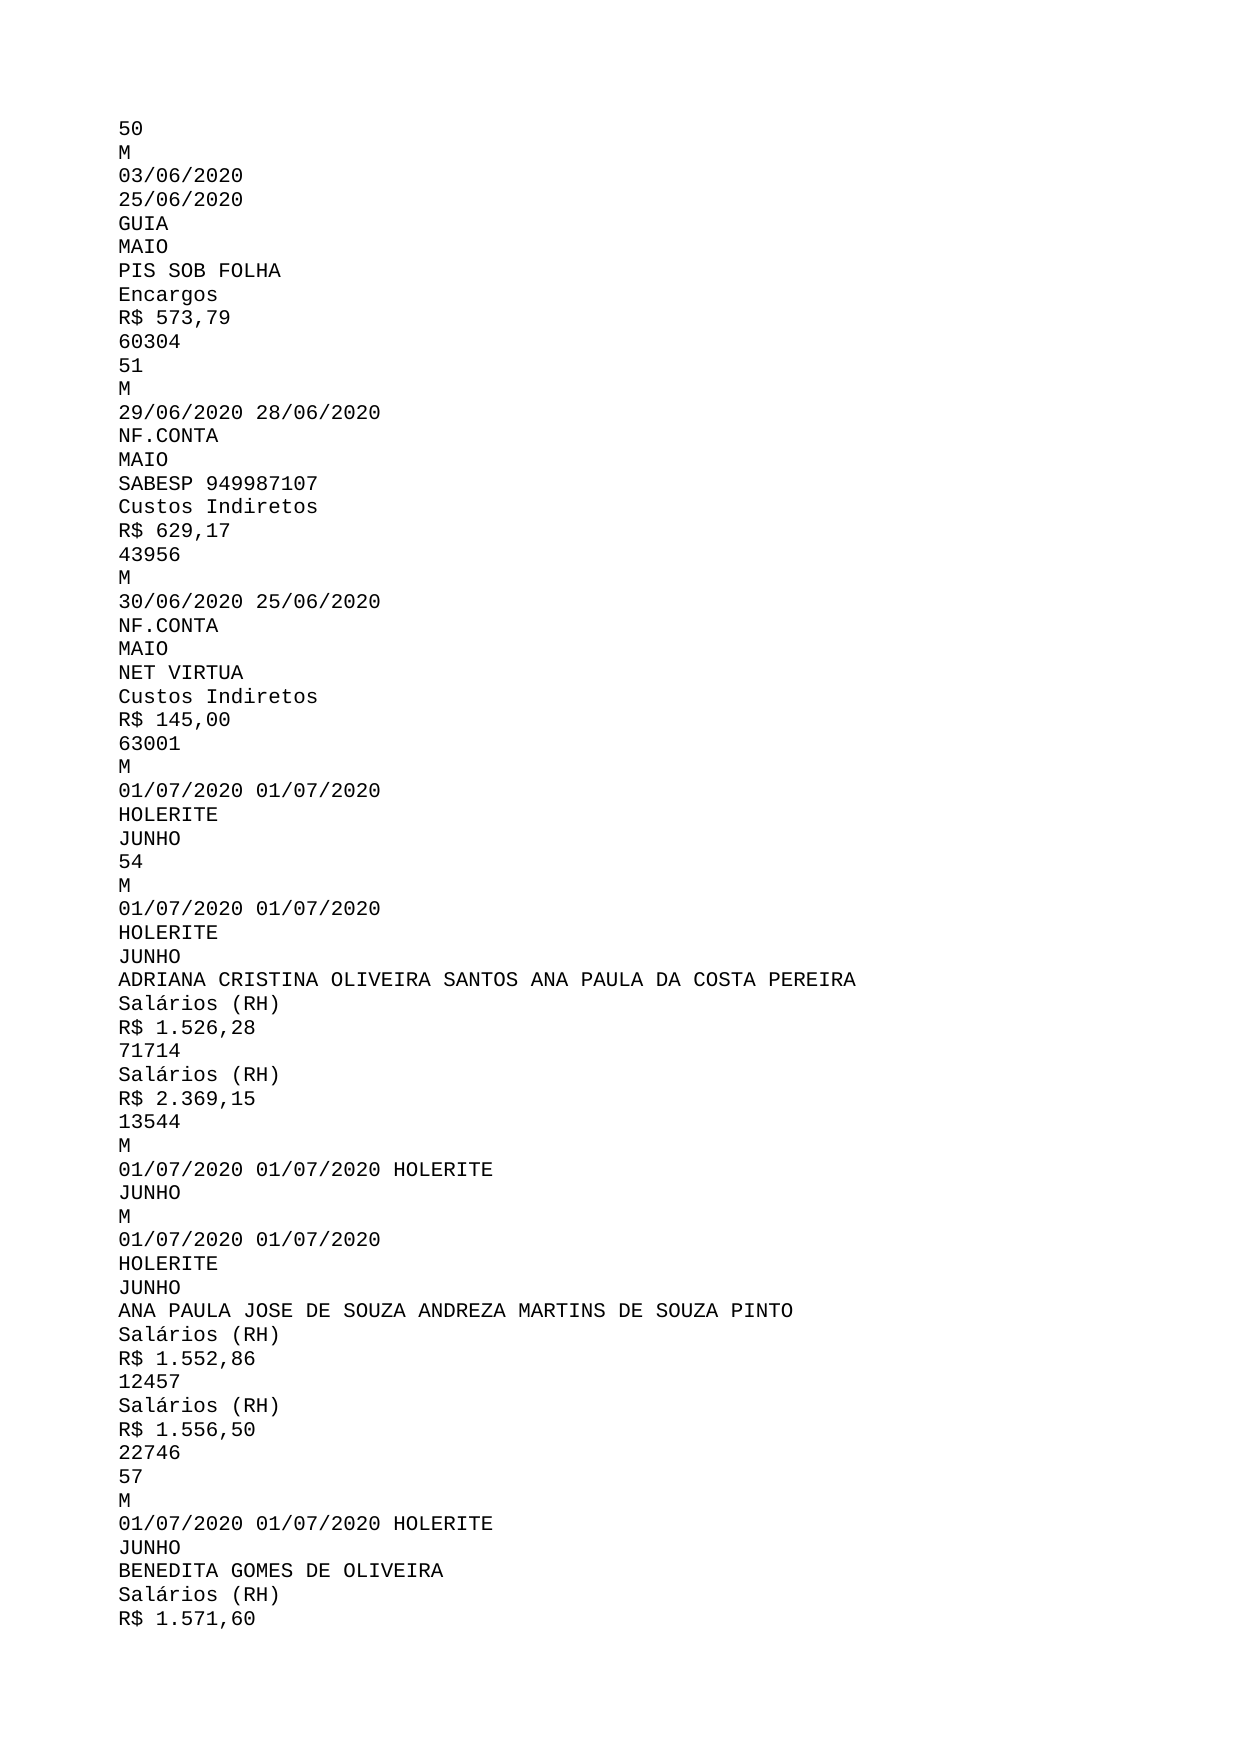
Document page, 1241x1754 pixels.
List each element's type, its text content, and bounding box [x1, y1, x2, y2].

text M [118, 757, 1122, 780]
text NF.CONTA [118, 615, 1122, 638]
text 71714 [118, 1040, 1122, 1064]
text 01/07/2020 01/07/2020 [118, 780, 1122, 804]
text M [118, 875, 1122, 898]
text Salários (RH) [118, 993, 1122, 1017]
text SABESP 949987107 [118, 473, 1122, 496]
text 57 [118, 1466, 1122, 1489]
text ΜΑΙΟ [118, 638, 1122, 662]
text HOLERITE [118, 922, 1122, 946]
text 01/07/2020 01/07/2020 HOLERITE [118, 1158, 1122, 1182]
text M [118, 1135, 1122, 1158]
text NET VIRTUA [118, 662, 1122, 686]
text MAIO [118, 236, 1122, 260]
text Salários (RH) [118, 1584, 1122, 1608]
text 25/06/2020 [118, 189, 1122, 213]
text Salários (RH) [118, 1395, 1122, 1419]
text M [118, 1489, 1122, 1513]
text 63001 [118, 733, 1122, 757]
text R$ 1.552,86 [118, 1348, 1122, 1371]
text R$ 2.369,15 [118, 1088, 1122, 1111]
text M [118, 1206, 1122, 1229]
text 13544 [118, 1111, 1122, 1135]
text 50 [118, 118, 1122, 142]
text 43956 [118, 544, 1122, 567]
text JUNHO [118, 1277, 1122, 1300]
text 01/07/2020 01/07/2020 [118, 898, 1122, 922]
text 60304 [118, 331, 1122, 354]
text BENEDITA GOMES DE OLIVEIRA [118, 1561, 1122, 1584]
text 01/07/2020 01/07/2020 HOLERITE [118, 1513, 1122, 1537]
text ANA PAULA JOSE DE SOUZA ANDREZA MARTINS DE SOUZA PINTO [118, 1300, 1122, 1324]
text R$ 1.526,28 [118, 1017, 1122, 1040]
text Custos Indiretos [118, 686, 1122, 709]
text HOLERITE [118, 1253, 1122, 1277]
text JUNHO [118, 827, 1122, 851]
text R$ 1.571,60 [118, 1608, 1122, 1631]
text M [118, 142, 1122, 165]
text R$ 573,79 [118, 307, 1122, 331]
text M [118, 567, 1122, 591]
text 03/06/2020 [118, 165, 1122, 189]
text R$ 145,00 [118, 709, 1122, 733]
text Salários (RH) [118, 1324, 1122, 1348]
text M [118, 378, 1122, 402]
text MAIO [118, 449, 1122, 473]
text 22746 [118, 1442, 1122, 1466]
text 51 [118, 354, 1122, 378]
text 29/06/2020 28/06/2020 [118, 402, 1122, 426]
text Custos Indiretos [118, 496, 1122, 520]
text R$ 629,17 [118, 520, 1122, 544]
text 01/07/2020 01/07/2020 [118, 1229, 1122, 1253]
text Salários (RH) [118, 1064, 1122, 1088]
text HOLERITE [118, 804, 1122, 827]
text GUIA [118, 213, 1122, 236]
text JUNHO [118, 946, 1122, 969]
text R$ 1.556,50 [118, 1419, 1122, 1442]
text 12457 [118, 1371, 1122, 1395]
text 30/06/2020 25/06/2020 [118, 591, 1122, 615]
text Encargos [118, 284, 1122, 307]
text NF.CONTA [118, 426, 1122, 449]
text ADRIANA CRISTINA OLIVEIRA SANTOS ANA PAULA DA COSTA PEREIRA [118, 969, 1122, 993]
text JUNHO [118, 1537, 1122, 1561]
text 54 [118, 851, 1122, 875]
text JUNHO [118, 1182, 1122, 1206]
text PIS SOB FOLHA [118, 260, 1122, 284]
